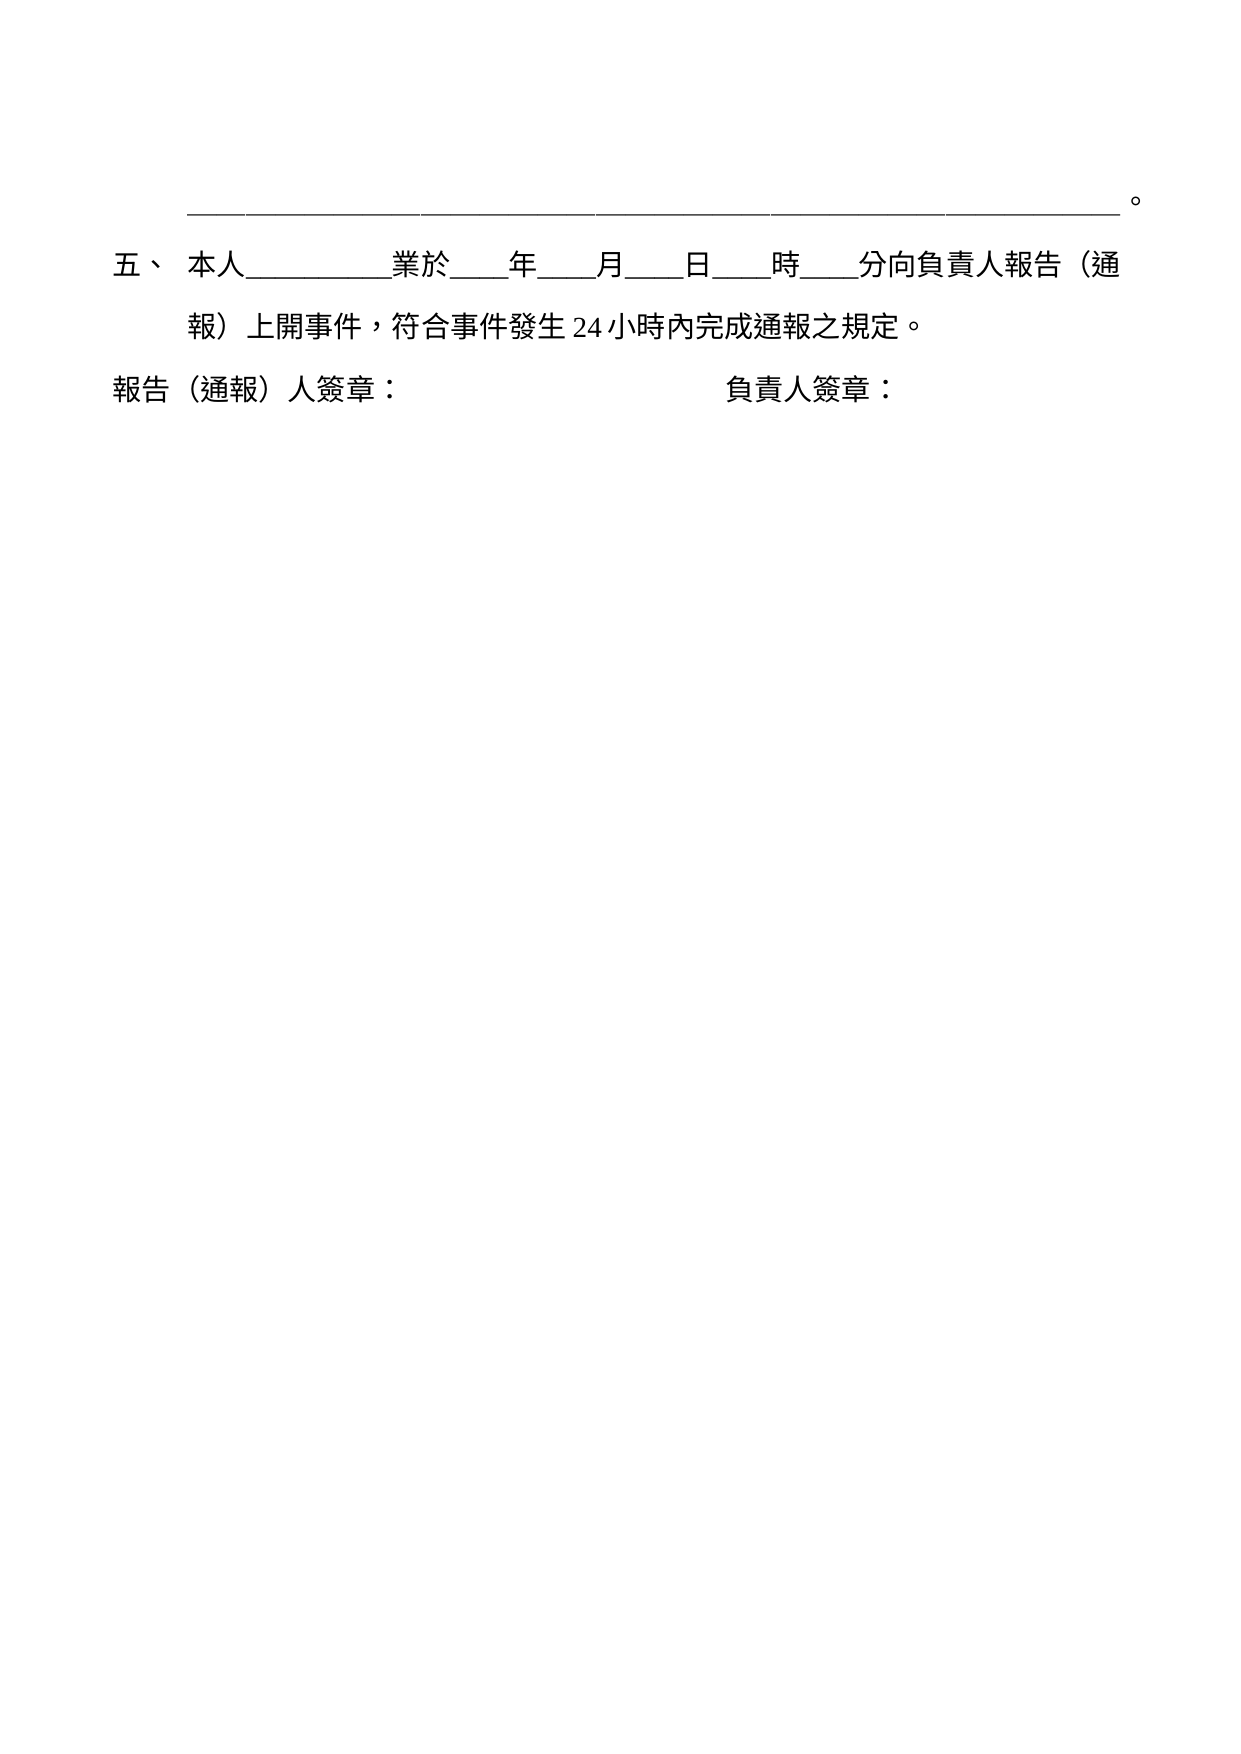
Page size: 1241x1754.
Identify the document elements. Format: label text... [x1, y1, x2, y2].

text 報告（通報）人簽章： 負責人簽章： [112, 346, 1128, 408]
list 本人__________業於____年____月____日____時____分向負責人報告（通報）上開事件，符合事件發生24小時內完成通報之規定。 [112, 221, 1128, 346]
list 案件發生事由（摘述）：＿＿＿＿＿＿＿＿＿＿＿＿＿＿＿＿＿＿＿＿＿＿＿＿＿＿＿＿＿＿＿＿＿＿＿＿＿＿＿＿＿＿＿＿＿＿＿＿＿＿＿＿＿＿＿＿＿＿＿＿＿＿＿＿＿＿＿＿＿＿＿＿＿＿＿＿＿＿＿＿＿＿＿＿＿＿＿＿＿＿＿＿＿＿＿＿＿＿＿＿＿＿＿＿＿＿＿＿＿＿＿＿＿＿＿＿＿。 [112, 158, 1128, 221]
